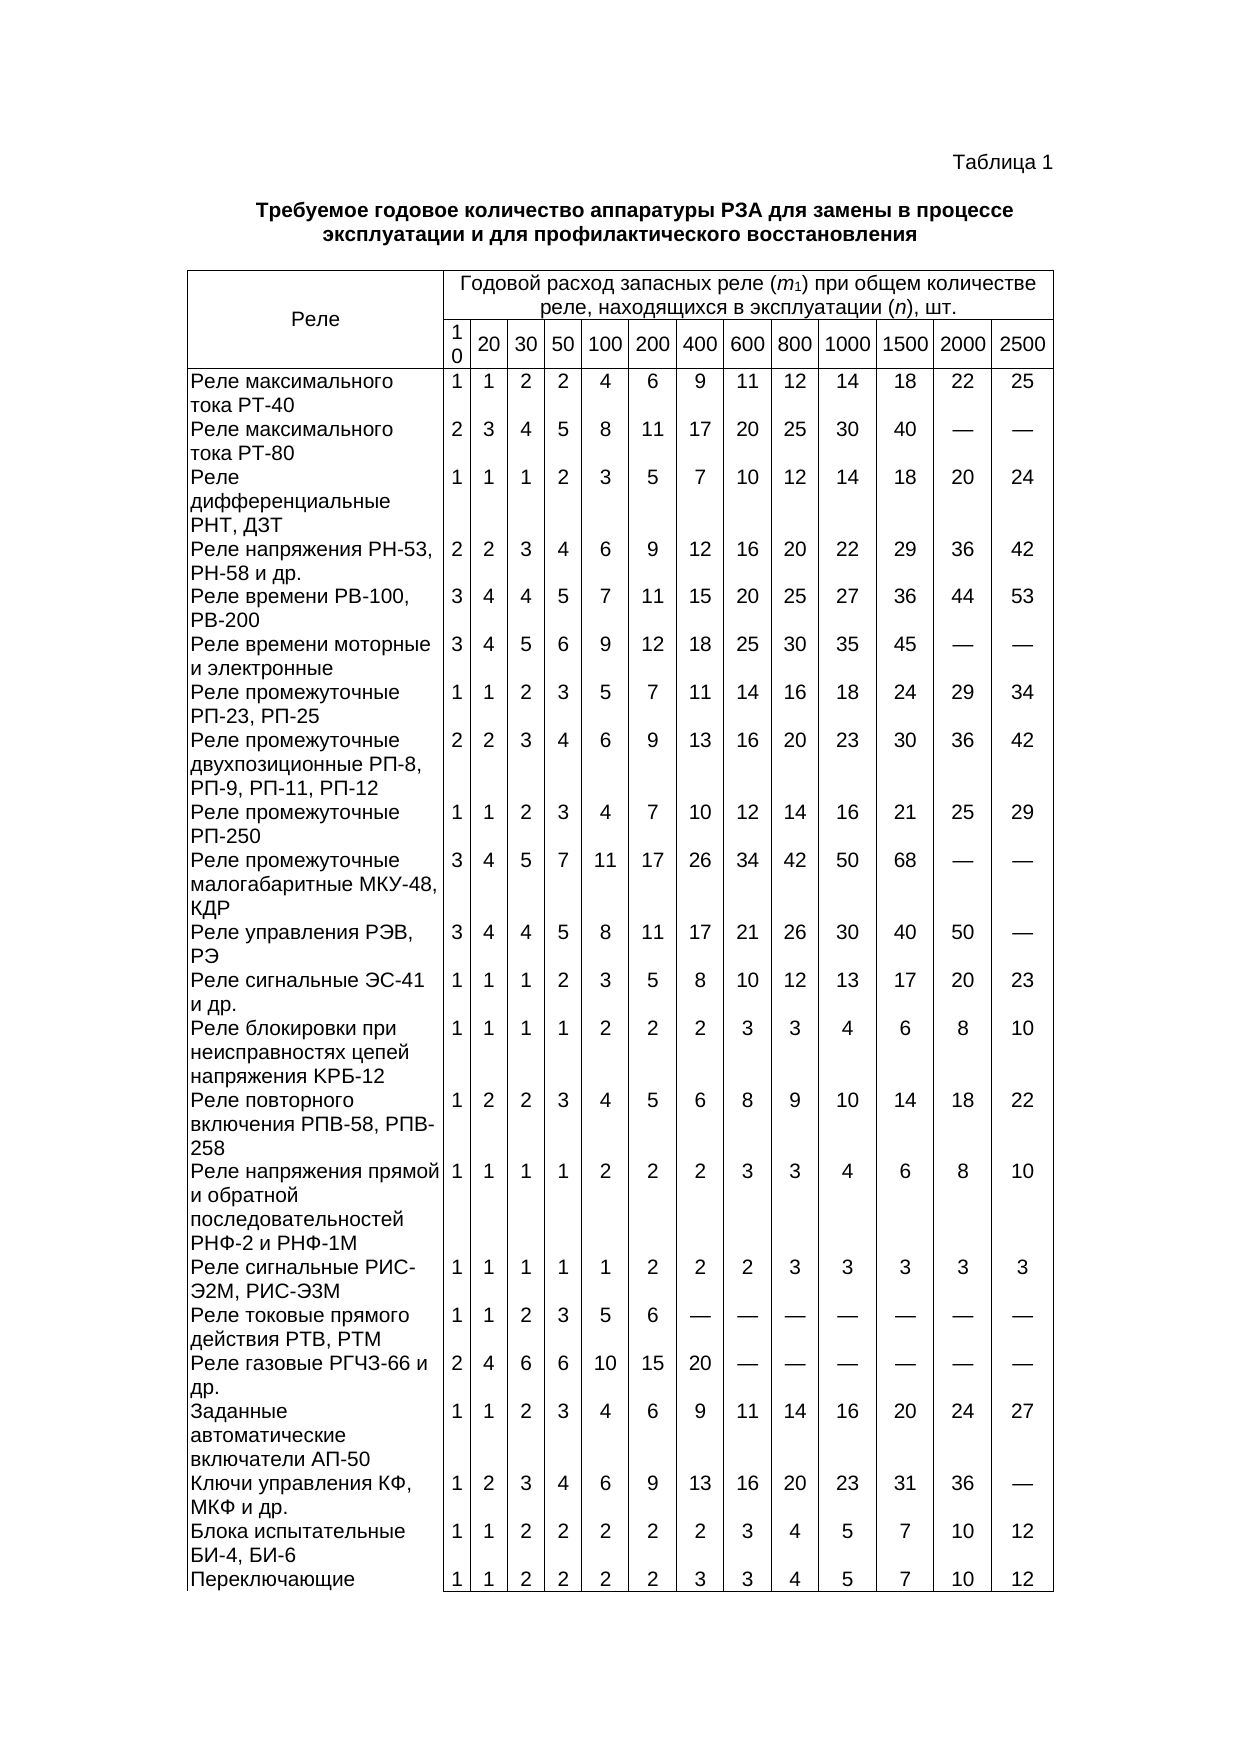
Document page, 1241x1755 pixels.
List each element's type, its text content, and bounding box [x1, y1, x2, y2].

table_cell 2 [582, 1519, 628, 1567]
table_cell 2 [582, 1016, 628, 1087]
table_cell 1 [444, 465, 470, 536]
table_cell 2500 [992, 320, 1053, 368]
table_cell 3 [724, 1016, 771, 1087]
table_cell 1 [471, 1303, 507, 1351]
text Требуемое годовое количество аппаратуры РЗА для замены в процессе эксплуатации и для профилактического восстановления [187, 198, 1053, 246]
table_cell — [772, 1351, 818, 1399]
text Таблица 1 [187, 150, 1053, 174]
table_cell 11 [677, 680, 723, 728]
table_cell 12 [724, 800, 771, 848]
table_cell 3 [934, 1255, 991, 1303]
table_cell 10 [934, 1519, 991, 1567]
table_cell 12 [629, 632, 676, 680]
table_cell 2 [582, 1159, 628, 1255]
table_cell 21 [877, 800, 933, 848]
table_cell 6 [877, 1016, 933, 1087]
table_cell 1 [444, 1519, 470, 1567]
table_cell — [677, 1303, 723, 1351]
table_cell 1 [444, 1471, 470, 1519]
table_cell 9 [629, 728, 676, 800]
table_cell 10 [677, 800, 723, 848]
table_cell 22 [934, 369, 991, 417]
table_cell 29 [877, 536, 933, 584]
table_cell 8 [677, 968, 723, 1016]
table_cell 1 [444, 1255, 470, 1303]
table_cell 3 [444, 584, 470, 632]
table_cell 16 [724, 728, 771, 800]
table_cell 27 [992, 1399, 1053, 1471]
table_cell 4 [819, 1159, 876, 1255]
table_cell 31 [877, 1471, 933, 1519]
table_cell 3 [545, 680, 581, 728]
table_cell — [819, 1351, 876, 1399]
table_cell 1 [444, 800, 470, 848]
table_cell 18 [877, 369, 933, 417]
table_cell — [772, 1303, 818, 1351]
table_cell 11 [582, 848, 628, 920]
table_cell — [724, 1303, 771, 1351]
table_cell 6 [582, 728, 628, 800]
table_cell 4 [582, 1088, 628, 1159]
table_cell 20 [677, 1351, 723, 1399]
table_cell 1000 [819, 320, 876, 368]
table_cell 1 [444, 1303, 470, 1351]
table_cell — [992, 632, 1053, 680]
table_cell 3 [508, 728, 544, 800]
table_cell 16 [772, 680, 818, 728]
table_cell 2 [471, 536, 507, 584]
table_cell 3 [724, 1159, 771, 1255]
table_cell 4 [582, 369, 628, 417]
table_cell 6 [545, 1351, 581, 1399]
table_cell 1 [444, 1088, 470, 1159]
table_cell 11 [724, 369, 771, 417]
table_cell 20 [934, 465, 991, 536]
table_cell 3 [545, 800, 581, 848]
table_cell — [934, 1351, 991, 1399]
table_cell 4 [471, 632, 507, 680]
table_cell 2 [508, 369, 544, 417]
table_cell 4 [471, 848, 507, 920]
table_cell 2 [724, 1255, 771, 1303]
table_cell 26 [772, 920, 818, 968]
table_cell 2 [444, 728, 470, 800]
table_cell 14 [772, 800, 818, 848]
table_cell 6 [629, 369, 676, 417]
table_cell 3 [471, 417, 507, 464]
table_cell 2 [677, 1255, 723, 1303]
table_cell — [992, 1303, 1053, 1351]
table_cell 4 [508, 417, 544, 464]
table_cell 5 [629, 968, 676, 1016]
table_cell 5 [508, 632, 544, 680]
table_cell 4 [545, 536, 581, 584]
table_cell 12 [992, 1519, 1053, 1567]
table_cell 3 [772, 1159, 818, 1255]
table_cell 4 [545, 728, 581, 800]
table_cell 2 [444, 536, 470, 584]
table_cell 30 [819, 920, 876, 968]
table_cell 5 [582, 1303, 628, 1351]
table_cell 25 [772, 417, 818, 464]
table_cell 5 [582, 680, 628, 728]
table_cell 5 [545, 920, 581, 968]
table_cell 6 [545, 632, 581, 680]
table_cell 12 [677, 536, 723, 584]
table_cell 30 [877, 728, 933, 800]
table_cell 26 [677, 848, 723, 920]
table_cell 2 [545, 369, 581, 417]
table_cell 11 [629, 584, 676, 632]
table_cell 14 [877, 1088, 933, 1159]
table_cell 6 [629, 1399, 676, 1471]
table_cell 3 [772, 1016, 818, 1087]
table_cell 16 [819, 800, 876, 848]
table_cell 9 [677, 369, 723, 417]
table_cell 3 [877, 1255, 933, 1303]
table_cell 44 [934, 584, 991, 632]
table_cell 1 [471, 680, 507, 728]
table_cell 2000 [934, 320, 991, 368]
table_cell 1 [508, 465, 544, 536]
table_cell 18 [819, 680, 876, 728]
table_cell 2 [677, 1016, 723, 1087]
table_cell 13 [677, 728, 723, 800]
table_cell 2 [508, 1519, 544, 1567]
table_cell 2 [508, 800, 544, 848]
table_cell 5 [819, 1519, 876, 1567]
table_cell — [819, 1303, 876, 1351]
table_cell 30 [508, 320, 544, 368]
table_cell 22 [992, 1088, 1053, 1159]
table_cell 18 [934, 1088, 991, 1159]
table_cell 7 [877, 1519, 933, 1567]
table_cell 1 [508, 1255, 544, 1303]
table_cell 1 [471, 1399, 507, 1471]
table_cell — [877, 1351, 933, 1399]
table_cell 1 [545, 1016, 581, 1087]
table_cell 17 [677, 920, 723, 968]
table_cell 4 [471, 584, 507, 632]
table_cell 11 [629, 920, 676, 968]
table_cell 45 [877, 632, 933, 680]
table_cell 20 [772, 536, 818, 584]
table_cell 25 [724, 632, 771, 680]
table_cell 1 [508, 968, 544, 1016]
table_cell 3 [819, 1255, 876, 1303]
table_cell 2 [444, 1351, 470, 1399]
table_cell 6 [582, 536, 628, 584]
table_cell 14 [819, 369, 876, 417]
table_cell 36 [934, 1471, 991, 1519]
table_cell 3 [724, 1519, 771, 1567]
table_cell 42 [992, 728, 1053, 800]
table_cell 13 [819, 968, 876, 1016]
table_cell 2 [471, 1088, 507, 1159]
table_cell 3 [582, 968, 628, 1016]
table_cell 53 [992, 584, 1053, 632]
table_cell 20 [772, 1471, 818, 1519]
table_cell 9 [629, 1471, 676, 1519]
table_cell 5 [545, 417, 581, 464]
table_cell 30 [819, 417, 876, 464]
table_cell 4 [508, 920, 544, 968]
table_cell 20 [772, 728, 818, 800]
table_cell 42 [992, 536, 1053, 584]
table_cell 2 [629, 1255, 676, 1303]
table_cell 1 [471, 465, 507, 536]
table_cell 2 [508, 1303, 544, 1351]
table_cell 36 [934, 536, 991, 584]
table_cell — [992, 920, 1053, 968]
table_cell 40 [877, 920, 933, 968]
table_cell 6 [582, 1471, 628, 1519]
table_cell 50 [934, 920, 991, 968]
table_cell 1 [508, 1159, 544, 1255]
table_cell — [877, 1303, 933, 1351]
table_cell 800 [772, 320, 818, 368]
table_cell 20 [724, 417, 771, 464]
table_cell 2 [545, 968, 581, 1016]
table_cell 6 [877, 1159, 933, 1255]
table_cell 23 [819, 728, 876, 800]
table_cell 7 [545, 848, 581, 920]
table_cell 12 [772, 465, 818, 536]
table_cell 10 [992, 1159, 1053, 1255]
table_cell 6 [629, 1303, 676, 1351]
table_cell 20 [471, 320, 507, 368]
table_cell 3 [508, 1471, 544, 1519]
table_cell 1 [508, 1016, 544, 1087]
table_cell — [992, 1471, 1053, 1519]
table_cell 11 [724, 1399, 771, 1471]
table_cell 1 [471, 1016, 507, 1087]
table_cell 1 [582, 1255, 628, 1303]
table_cell — [934, 1303, 991, 1351]
table_cell 10 [724, 465, 771, 536]
table_cell 1 [444, 1159, 470, 1255]
table_cell 18 [677, 632, 723, 680]
table_cell 20 [877, 1399, 933, 1471]
table_cell 1 [444, 1399, 470, 1471]
table_cell 1 [444, 968, 470, 1016]
table_cell 29 [934, 680, 991, 728]
table_cell 16 [724, 536, 771, 584]
table_cell 2 [471, 728, 507, 800]
table_cell — [934, 632, 991, 680]
table_cell 27 [819, 584, 876, 632]
table_cell 21 [724, 920, 771, 968]
table_cell 22 [819, 536, 876, 584]
table_cell 3 [545, 1399, 581, 1471]
table_cell 2 [629, 1016, 676, 1087]
table_cell 14 [819, 465, 876, 536]
table_cell 7 [629, 680, 676, 728]
table_cell 17 [629, 848, 676, 920]
table_cell 3 [444, 632, 470, 680]
table_cell 5 [629, 465, 676, 536]
table_cell 15 [677, 584, 723, 632]
table_cell 3 [545, 1088, 581, 1159]
table_cell 25 [992, 369, 1053, 417]
table_cell 2 [471, 1471, 507, 1519]
table_cell 8 [934, 1159, 991, 1255]
table_cell 12 [772, 369, 818, 417]
table_cell 9 [677, 1399, 723, 1471]
table_cell 2 [508, 1399, 544, 1471]
table_cell 4 [545, 1471, 581, 1519]
table_cell 13 [677, 1471, 723, 1519]
table_cell 14 [772, 1399, 818, 1471]
table_cell 1 [471, 369, 507, 417]
table_cell 36 [934, 728, 991, 800]
table_cell 20 [724, 584, 771, 632]
table_cell 20 [934, 968, 991, 1016]
table_cell 30 [772, 632, 818, 680]
table_cell 1 [444, 1016, 470, 1087]
table_cell 1 [471, 1519, 507, 1567]
table_cell 7 [677, 465, 723, 536]
table_cell — [934, 848, 991, 920]
table_cell 1 [471, 800, 507, 848]
table_cell 2 [629, 1159, 676, 1255]
table_cell 23 [992, 968, 1053, 1016]
table_cell 24 [934, 1399, 991, 1471]
table_cell — [992, 417, 1053, 464]
table_cell 18 [877, 465, 933, 536]
table_cell 35 [819, 632, 876, 680]
table_cell 15 [629, 1351, 676, 1399]
table_cell 4 [471, 1351, 507, 1399]
table_cell 34 [992, 680, 1053, 728]
table_cell 68 [877, 848, 933, 920]
table_cell 5 [545, 584, 581, 632]
table_cell 3 [444, 848, 470, 920]
table_cell 11 [629, 417, 676, 464]
table_cell 2 [508, 1088, 544, 1159]
table_cell 1 [471, 1159, 507, 1255]
table_cell 17 [677, 417, 723, 464]
table_cell 6 [508, 1351, 544, 1399]
table_cell 2 [545, 1519, 581, 1567]
table_cell 25 [934, 800, 991, 848]
table_cell 3 [772, 1255, 818, 1303]
table_cell 1 [471, 1255, 507, 1303]
table_cell 9 [629, 536, 676, 584]
table_cell 1 [545, 1159, 581, 1255]
table_cell 600 [724, 320, 771, 368]
table_cell 1 [444, 369, 470, 417]
table_cell 8 [582, 920, 628, 968]
table_cell 200 [629, 320, 676, 368]
table_cell 400 [677, 320, 723, 368]
table_cell 4 [819, 1016, 876, 1087]
table_cell 50 [545, 320, 581, 368]
table_cell 40 [877, 417, 933, 464]
table_cell 10 [724, 968, 771, 1016]
table_header Реле [188, 271, 443, 368]
table_cell 17 [877, 968, 933, 1016]
table_cell 24 [992, 465, 1053, 536]
table_cell 34 [724, 848, 771, 920]
table_cell 4 [582, 800, 628, 848]
table_cell 16 [819, 1399, 876, 1471]
table_cell 42 [772, 848, 818, 920]
table_cell 5 [508, 848, 544, 920]
table_cell 2 [677, 1159, 723, 1255]
table_cell 3 [992, 1255, 1053, 1303]
table_cell 25 [772, 584, 818, 632]
table_cell 9 [582, 632, 628, 680]
table_cell 4 [471, 920, 507, 968]
table_cell 16 [724, 1471, 771, 1519]
table_cell 7 [582, 584, 628, 632]
table_cell 7 [629, 800, 676, 848]
table_cell 100 [582, 320, 628, 368]
table_cell 4 [772, 1519, 818, 1567]
table_cell 2 [444, 417, 470, 464]
table_cell 3 [508, 536, 544, 584]
table_cell 10 [819, 1088, 876, 1159]
table_cell 50 [819, 848, 876, 920]
table_cell 1 [471, 968, 507, 1016]
table_cell 1 [444, 680, 470, 728]
table_cell — [992, 848, 1053, 920]
table_cell 29 [992, 800, 1053, 848]
table_cell — [724, 1351, 771, 1399]
table_cell 4 [508, 584, 544, 632]
table_cell 14 [724, 680, 771, 728]
table_cell 23 [819, 1471, 876, 1519]
table_cell 5 [629, 1088, 676, 1159]
table_cell 8 [582, 417, 628, 464]
table_cell 4 [582, 1399, 628, 1471]
table_cell 2 [508, 680, 544, 728]
table_cell — [992, 1351, 1053, 1399]
table_cell 2 [545, 465, 581, 536]
table_cell — [934, 417, 991, 464]
table_cell 2 [629, 1519, 676, 1567]
table_cell 8 [724, 1088, 771, 1159]
table_cell 3 [545, 1303, 581, 1351]
table_cell 24 [877, 680, 933, 728]
table_cell 10 [992, 1016, 1053, 1087]
table_cell 12 [772, 968, 818, 1016]
table_cell 36 [877, 584, 933, 632]
table_cell 6 [677, 1088, 723, 1159]
table_cell 1500 [877, 320, 933, 368]
table_cell 9 [772, 1088, 818, 1159]
table_cell 8 [934, 1016, 991, 1087]
table_cell 3 [444, 920, 470, 968]
table_cell 10 [582, 1351, 628, 1399]
table_cell 2 [677, 1519, 723, 1567]
table_cell 3 [582, 465, 628, 536]
table_cell 1 [545, 1255, 581, 1303]
